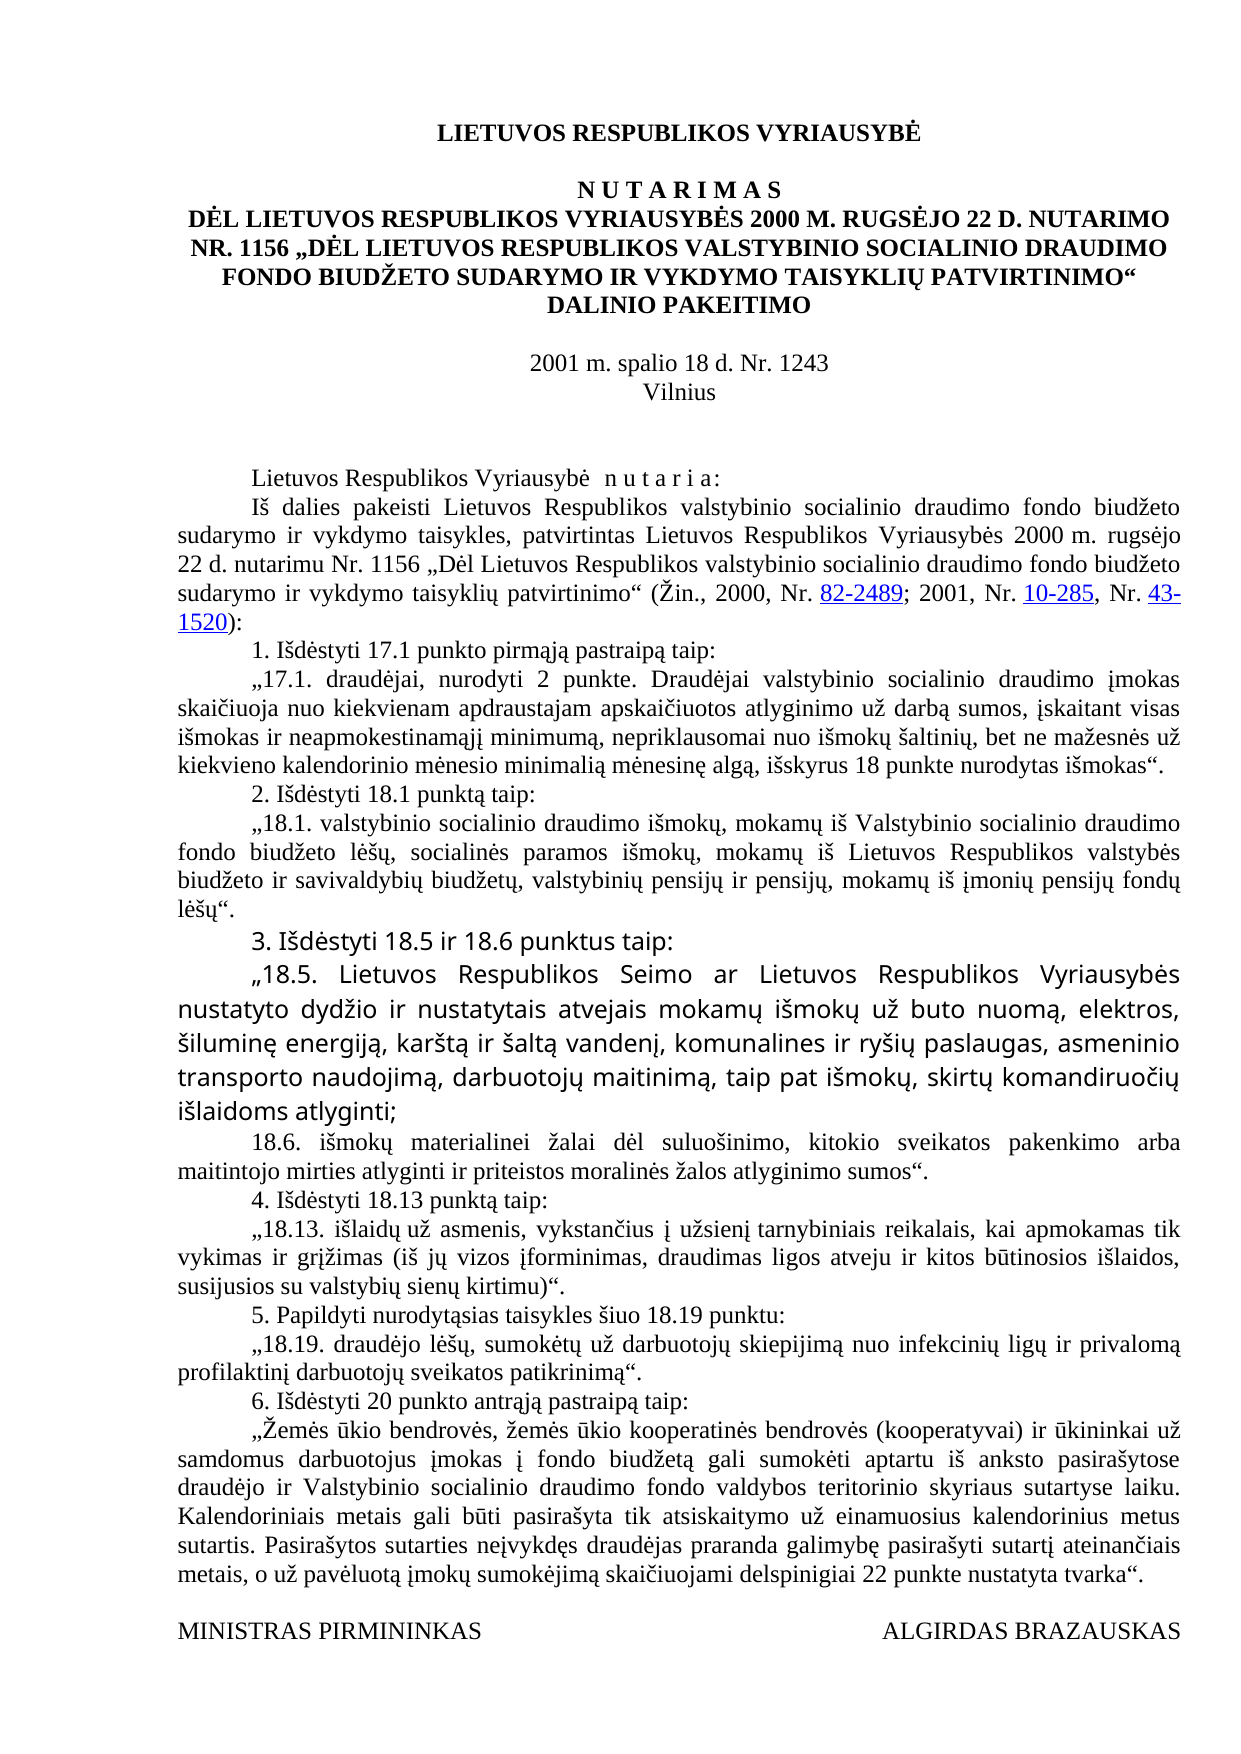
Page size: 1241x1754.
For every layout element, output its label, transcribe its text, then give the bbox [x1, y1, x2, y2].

text 2. Išdėstyti 18.1 punktą taip: [177, 779, 1181, 808]
text „17.1. draudėjai, nurodyti 2 punkte. Draudėjai valstybinio socialinio draudimo įmokas skaičiuoja nuo kiekvienam apdraustajam apskaičiuotos atlyginimo už darbą sumos, įskaitant visas išmokas ir neapmokestinamąjį minimumą, nepriklausomai nuo išmokų šaltinių, bet ne mažesnės už kiekvieno kalendorinio mėnesio minimalią mėnesinę algą, išskyrus 18 punkte nurodytas išmokas“. [177, 664, 1181, 779]
text 18.6. išmokų materialinei žalai dėl suluošinimo, kitokio sveikatos pakenkimo arba maitintojo mirties atlyginti ir priteistos moralinės žalos atlyginimo sumos“. [177, 1127, 1181, 1185]
text 1. Išdėstyti 17.1 punkto pirmąją pastraipą taip: [177, 636, 1181, 664]
text „Žemės ūkio bendrovės, žemės ūkio kooperatinės bendrovės (kooperatyvai) ir ūkininkai už samdomus darbuotojus įmokas į fondo biudžetą gali sumokėti aptartu iš anksto pasirašytose draudėjo ir Valstybinio socialinio draudimo fondo valdybos teritorinio skyriaus sutartyse laiku. Kalendoriniais metais gali būti pasirašyta tik atsiskaitymo už einamuosius kalendorinius metus sutartis. Pasirašytos sutarties neįvykdęs draudėjas praranda galimybę pasirašyti sutartį ateinančiais metais, o už pavėluotą įmokų sumokėjimą skaičiuojami delspinigiai 22 punkte nustatyta tvarka“. [177, 1415, 1181, 1587]
text „18.19. draudėjo lėšų, sumokėtų už darbuotojų skiepijimą nuo infekcinių ligų ir privalomą profilaktinį darbuotojų sveikatos patikrinimą“. [177, 1329, 1181, 1386]
text Ministras Pirmininkas Algirdas Brazauskas [177, 1616, 1181, 1645]
text „18.1. valstybinio socialinio draudimo išmokų, mokamų iš Valstybinio socialinio draudimo fondo biudžeto lėšų, socialinės paramos išmokų, mokamų iš Lietuvos Respublikos valstybės biudžeto ir savivaldybių biudžetų, valstybinių pensijų ir pensijų, mokamų iš įmonių pensijų fondų lėšų“. [177, 808, 1181, 923]
text 6. Išdėstyti 20 punkto antrąją pastraipą taip: [177, 1386, 1181, 1415]
text Lietuvos Respublikos Vyriausybė nutaria: [177, 463, 1181, 492]
text 5. Papildyti nurodytąsias taisykles šiuo 18.19 punktu: [177, 1300, 1181, 1329]
text Iš dalies pakeisti Lietuvos Respublikos valstybinio socialinio draudimo fondo biudžeto sudarymo ir vykdymo taisykles, patvirtintas Lietuvos Respublikos Vyriausybės 2000 m. rugsėjo 22 d. nutarimu Nr. 1156 „Dėl Lietuvos Respublikos valstybinio socialinio draudimo fondo biudžeto sudarymo ir vykdymo taisyklių patvirtinimo“ (Žin., 2000, Nr. 82-2489; 2001, Nr. 10-285, Nr. 43-1520): [177, 492, 1181, 636]
text DĖL LIETUVOS RESPUBLIKOS VYRIAUSYBĖS 2000 M. RUGSĖJO 22 D. NUTARIMO NR. 1156 „DĖL LIETUVOS RESPUBLIKOS VALSTYBINIO SOCIALINIO DRAUDIMO FONDO BIUDŽETO SUDARYMO IR VYKDYMO TAISYKLIŲ PATVIRTINIMO“ DALINIO PAKEITIMO [177, 204, 1181, 319]
text 2001 m. spalio 18 d. Nr. 1243 [177, 348, 1181, 377]
text Vilnius [177, 377, 1181, 406]
text N U T A R I M A S [177, 176, 1181, 204]
text LIETUVOS RESPUBLIKOS VYRIAUSYBĖ [177, 118, 1181, 147]
text 3. Išdėstyti 18.5 ir 18.6 punktus taip: [177, 923, 1181, 957]
text „18.5. Lietuvos Respublikos Seimo ar Lietuvos Respublikos Vyriausybės nustatyto dydžio ir nustatytais atvejais mokamų išmokų už buto nuomą, elektros, šiluminę energiją, karštą ir šaltą vandenį, komunalines ir ryšių paslaugas, asmeninio transporto naudojimą, darbuotojų maitinimą, taip pat išmokų, skirtų komandiruočių išlaidoms atlyginti; [177, 957, 1181, 1127]
text „18.13. išlaidų už asmenis, vykstančius į užsienį tarnybiniais reikalais, kai apmokamas tik vykimas ir grįžimas (iš jų vizos įforminimas, draudimas ligos atveju ir kitos būtinosios išlaidos, susijusios su valstybių sienų kirtimu)“. [177, 1214, 1181, 1300]
text 4. Išdėstyti 18.13 punktą taip: [177, 1185, 1181, 1214]
